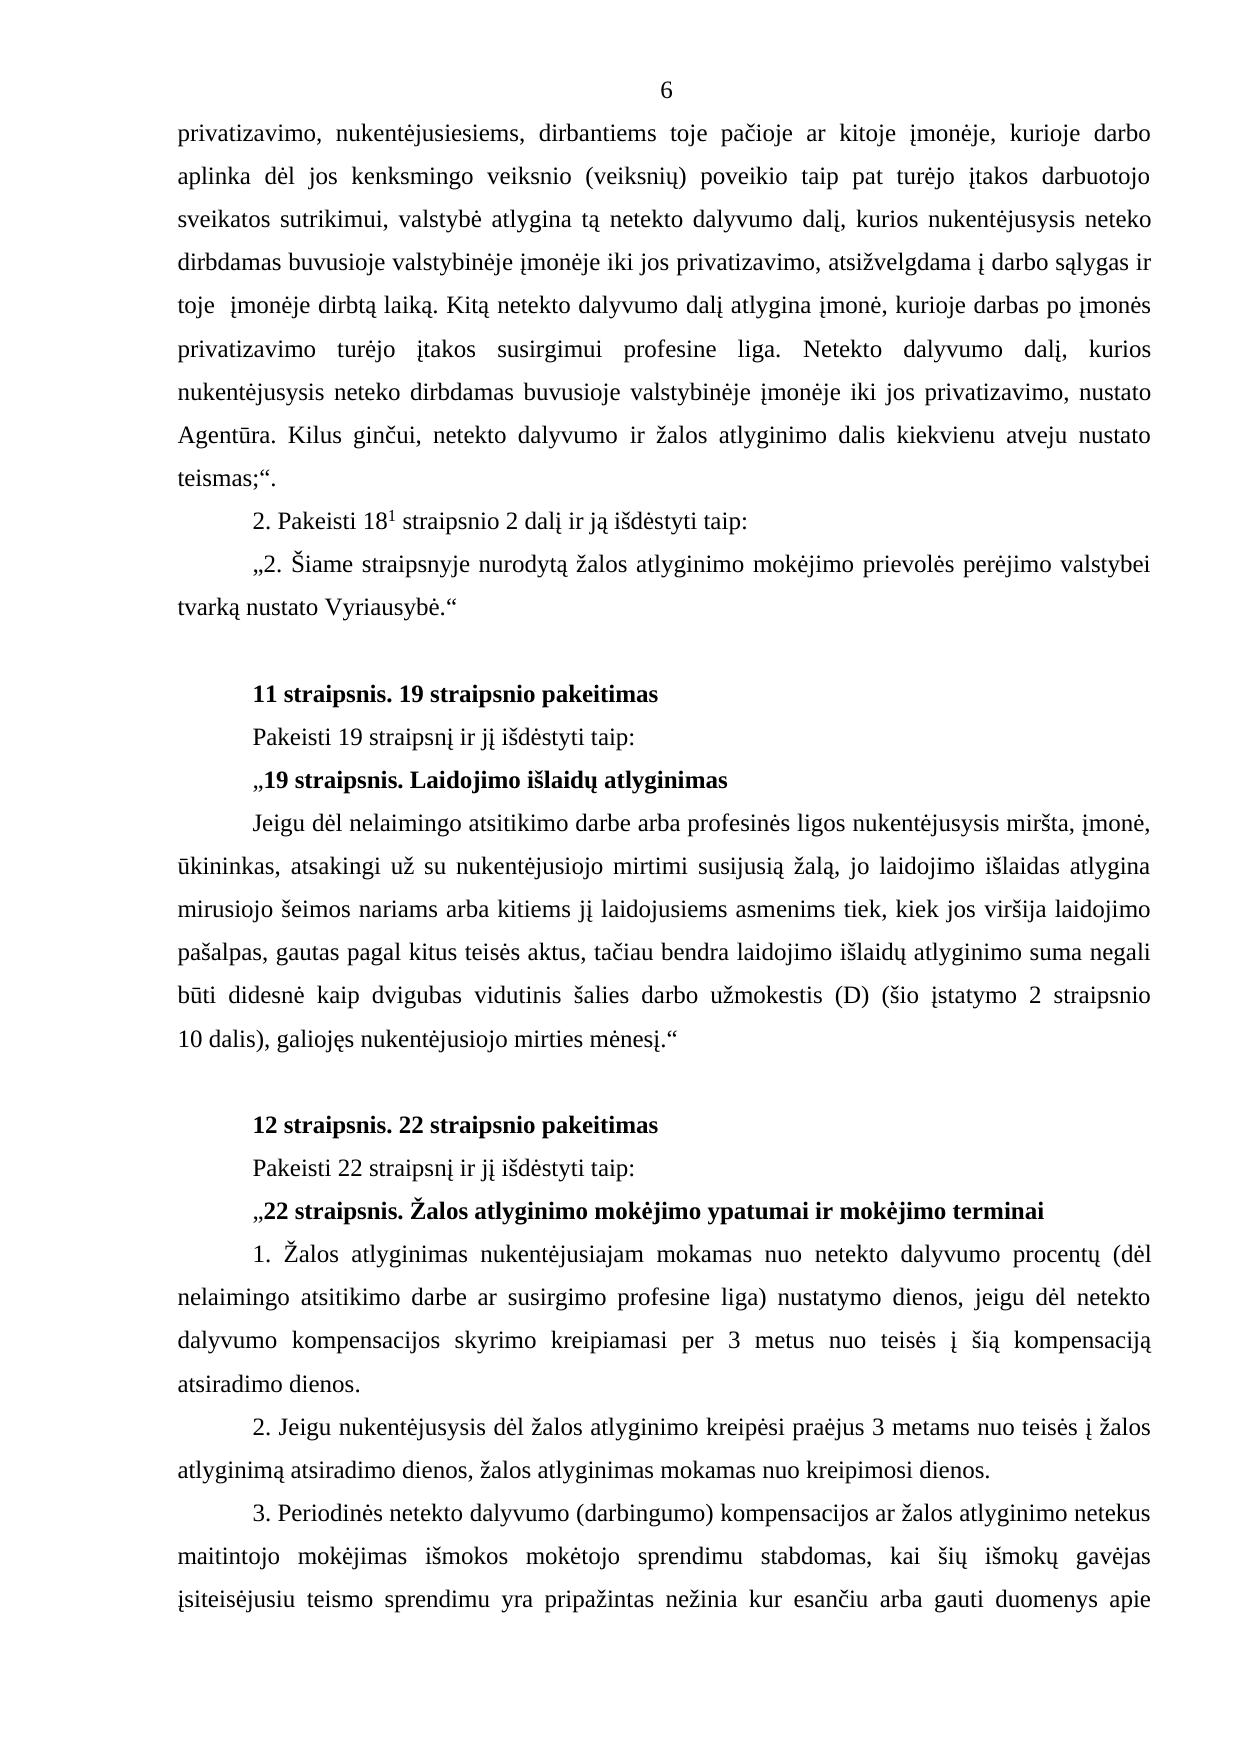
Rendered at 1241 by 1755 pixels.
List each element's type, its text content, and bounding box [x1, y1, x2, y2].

text „2. Šiame straipsnyje nurodytą žalos atlyginimo mokėjimo prievolės perėjimo valstybei tvarką nustato Vyriausybė.“ [177, 549, 1152, 621]
text Jeigu dėl nelaimingo atsitikimo darbe arba profesinės ligos nukentėjusysis miršta, įmonė, ūkininkas, atsakingi už su nukentėjusiojo mirtimi susijusią žalą, jo laidojimo išlaidas atlygina mirusiojo šeimos nariams arba kitiems jį laidojusiems asmenims tiek, kiek jos viršija laidojimo pašalpas, gautas pagal kitus teisės aktus, tačiau bendra laidojimo išlaidų atlyginimo suma negali būti didesnė kaip dvigubas vidutinis šalies darbo užmokestis (D) (šio įstatymo 2 straipsnio 10 dalis), galiojęs nukentėjusiojo mirties mėnesį.“ [177, 808, 1152, 1052]
text 2. Jeigu nukentėjusysis dėl žalos atlyginimo kreipėsi praėjus 3 metams nuo teisės į žalos atlyginimą atsiradimo dienos, žalos atlyginimas mokamas nuo kreipimosi dienos. [177, 1412, 1152, 1484]
text Pakeisti 22 straipsnį ir jį išdėstyti taip: [177, 1153, 1152, 1182]
text 1. Žalos atlyginimas nukentėjusiajam mokamas nuo netekto dalyvumo procentų (dėl nelaimingo atsitikimo darbe ar susirgimo profesine liga) nustatymo dienos, jeigu dėl netekto dalyvumo kompensacijos skyrimo kreipiamasi per 3 metus nuo teisės į šią kompensaciją atsiradimo dienos. [177, 1239, 1152, 1397]
text 11 straipsnis. 19 straipsnio pakeitimas [177, 679, 1152, 707]
text 12 straipsnis. 22 straipsnio pakeitimas [177, 1110, 1152, 1139]
text 2. Pakeisti 181 straipsnio 2 dalį ir ją išdėstyti taip: [177, 506, 1152, 535]
text privatizavimo, nukentėjusiesiems, dirbantiems toje pačioje ar kitoje įmonėje, kurioje darbo aplinka dėl jos kenksmingo veiksnio (veiksnių) poveikio taip pat turėjo įtakos darbuotojo sveikatos sutrikimui, valstybė atlygina tą netekto dalyvumo dalį, kurios nukentėjusysis neteko dirbdamas buvusioje valstybinėje įmonėje iki jos privatizavimo, atsižvelgdama į darbo sąlygas ir toje įmonėje dirbtą laiką. Kitą netekto dalyvumo dalį atlygina įmonė, kurioje darbas po įmonės privatizavimo turėjo įtakos susirgimui profesine liga. Netekto dalyvumo dalį, kurios nukentėjusysis neteko dirbdamas buvusioje valstybinėje įmonėje iki jos privatizavimo, nustato Agentūra. Kilus ginčui, netekto dalyvumo ir žalos atlyginimo dalis kiekvienu atveju nustato teismas;“. [177, 118, 1152, 492]
text Pakeisti 19 straipsnį ir jį išdėstyti taip: [177, 722, 1152, 751]
text „19 straipsnis. Laidojimo išlaidų atlyginimas [177, 765, 1152, 794]
text „22 straipsnis. Žalos atlyginimo mokėjimo ypatumai ir mokėjimo terminai [177, 1196, 1152, 1225]
text 3. Periodinės netekto dalyvumo (darbingumo) kompensacijos ar žalos atlyginimo netekus maitintojo mokėjimas išmokos mokėtojo sprendimu stabdomas, kai šių išmokų gavėjas įsiteisėjusiu teismo sprendimu yra pripažintas nežinia kur esančiu arba gauti duomenys apie [177, 1498, 1152, 1613]
